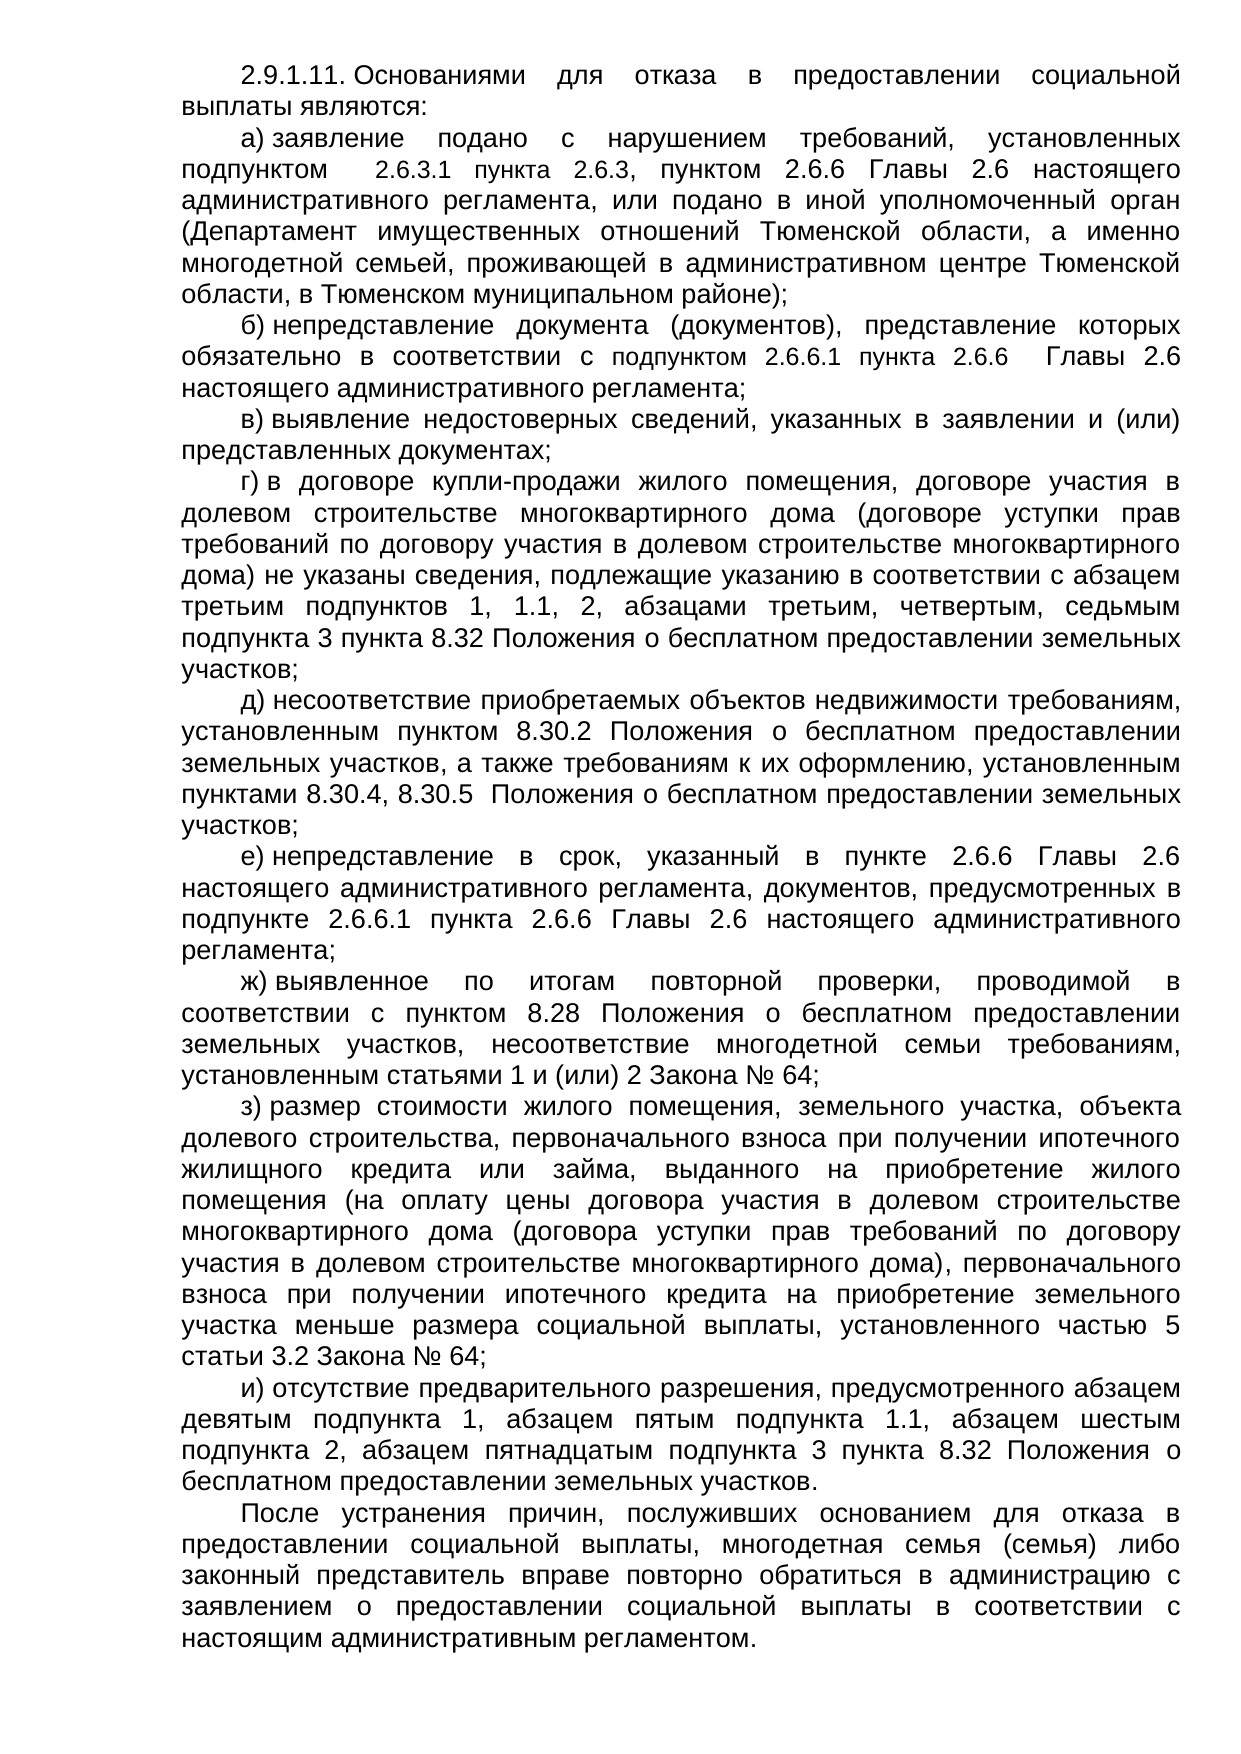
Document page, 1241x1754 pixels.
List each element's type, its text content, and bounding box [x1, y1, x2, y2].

text з) размер стоимости жилого помещения, земельного участка, объекта долевого строительства, первоначального взноса при получении ипотечного жилищного кредита или займа, выданного на приобретение жилого помещения (на оплату цены договора участия в долевом строительстве многоквартирного дома (договора уступки прав требований по договору участия в долевом строительстве многоквартирного дома), первоначального взноса при получении ипотечного кредита на приобретение земельного участка меньше размера социальной выплаты, установленного частью 5 статьи 3.2 Закона № 64; [181, 1090, 1181, 1372]
text е) непредставление в срок, указанный в пункте 2.6.6 Главы 2.6 настоящего административного регламента, документов, предусмотренных в подпункте 2.6.6.1 пункта 2.6.6 Главы 2.6 настоящего административного регламента; [181, 840, 1181, 965]
text а) заявление подано с нарушением требований, установленных подпунктом 2.6.3.1 пункта 2.6.3, пунктом 2.6.6 Главы 2.6 настоящего административного регламента, или подано в иной уполномоченный орган (Департамент имущественных отношений Тюменской области, а именно многодетной семьей, проживающей в административном центре Тюменской области, в Тюменском муниципальном районе); [181, 122, 1181, 309]
text и) отсутствие предварительного разрешения, предусмотренного абзацем девятым подпункта 1, абзацем пятым подпункта 1.1, абзацем шестым подпункта 2, абзацем пятнадцатым подпункта 3 пункта 8.32 Положения о бесплатном предоставлении земельных участков. [181, 1372, 1181, 1497]
text ж) выявленное по итогам повторной проверки, проводимой в соответствии с пунктом 8.28 Положения о бесплатном предоставлении земельных участков, несоответствие многодетной семьи требованиям, установленным статьями 1 и (или) 2 Закона № 64; [181, 965, 1181, 1090]
text 2.9.1.11. Основаниями для отказа в предоставлении социальной выплаты являются: [181, 59, 1181, 122]
text б) непредставление документа (документов), представление которых обязательно в соответствии с подпунктом 2.6.6.1 пункта 2.6.6 Главы 2.6 настоящего административного регламента; [181, 309, 1181, 403]
text д) несоответствие приобретаемых объектов недвижимости требованиям, установленным пунктом 8.30.2 Положения о бесплатном предоставлении земельных участков, а также требованиям к их оформлению, установленным пунктами 8.30.4, 8.30.5 Положения о бесплатном предоставлении земельных участков; [181, 684, 1181, 840]
text После устранения причин, послуживших основанием для отказа в предоставлении социальной выплаты, многодетная семья (семья) либо законный представитель вправе повторно обратиться в администрацию с заявлением о предоставлении социальной выплаты в соответствии с настоящим административным регламентом. [181, 1497, 1181, 1653]
text г) в договоре купли-продажи жилого помещения, договоре участия в долевом строительстве многоквартирного дома (договоре уступки прав требований по договору участия в долевом строительстве многоквартирного дома) не указаны сведения, подлежащие указанию в соответствии с абзацем третьим подпунктов 1, 1.1, 2, абзацами третьим, четвертым, седьмым подпункта 3 пункта 8.32 Положения о бесплатном предоставлении земельных участков; [181, 465, 1181, 684]
text в) выявление недостоверных сведений, указанных в заявлении и (или) представленных документах; [181, 403, 1181, 465]
